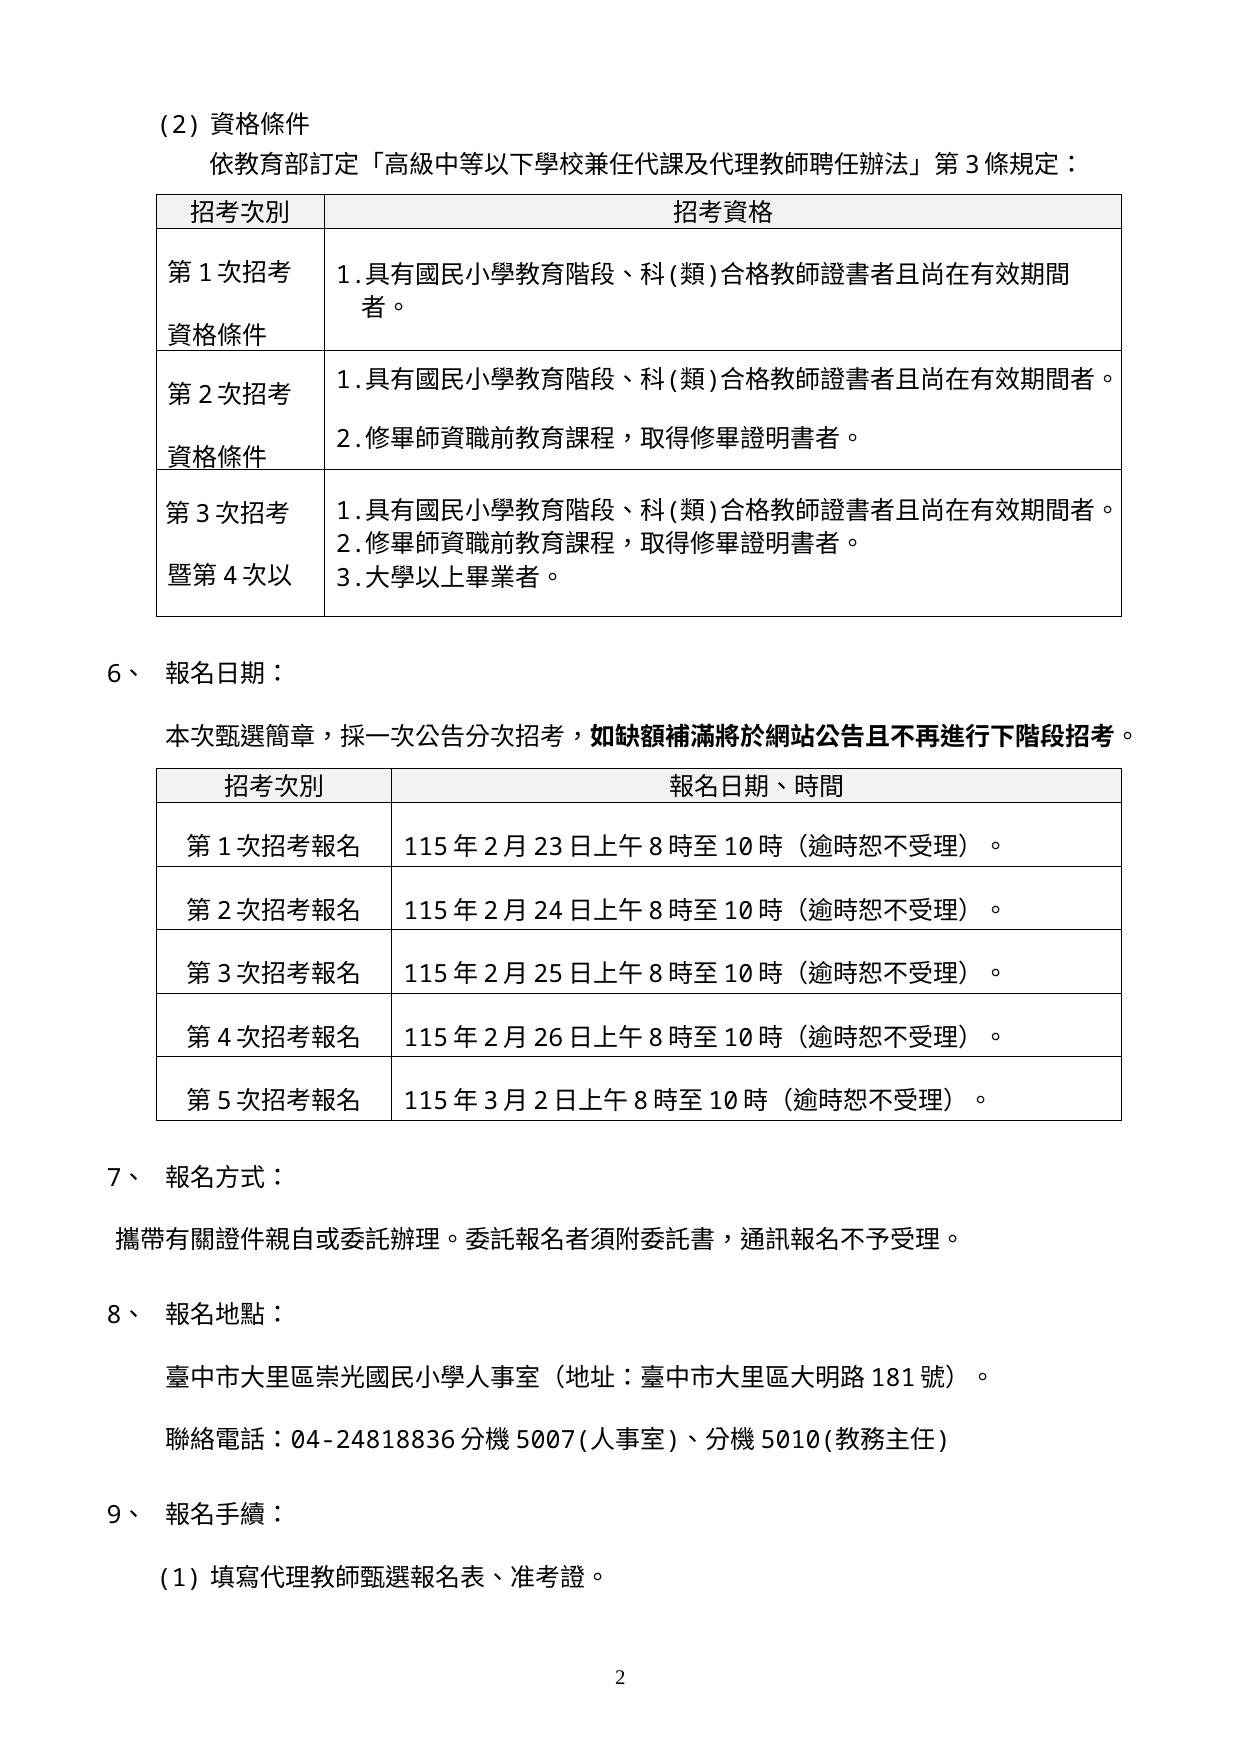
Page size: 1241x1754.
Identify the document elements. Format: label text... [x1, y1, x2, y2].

list 報名方式： [106, 1133, 1134, 1196]
table_cell 115年2月23日上午8時至10時（逾時恕不受理）。 [392, 803, 1121, 866]
table_cell 第4次招考報名 [157, 994, 391, 1056]
text 聯絡電話：04-24818836分機5007(人事室)、分機5010(教務主任) [156, 1396, 1134, 1459]
table_cell 115年2月24日上午8時至10時（逾時恕不受理）。 [392, 867, 1121, 929]
text 攜帶有關證件親自或委託辦理。委託報名者須附委託書，通訊報名不予受理。 [106, 1196, 1134, 1258]
list 資格條件 [156, 81, 1134, 143]
table_cell 1.具有國民小學教育階段、科(類)合格教師證書者且尚在有效期間者。 2.修畢師資職前教育課程，取得修畢證明書者。 [325, 351, 1121, 468]
text 臺中市大里區崇光國民小學人事室（地址：臺中市大里區大明路181號）。 [156, 1334, 1134, 1396]
list 報名手續： [106, 1471, 1134, 1534]
table_cell 第2次招考 資格條件 [157, 351, 324, 468]
table_cell 第2次招考報名 [157, 867, 391, 929]
table_cell 115年2月26日上午8時至10時（逾時恕不受理）。 [392, 994, 1121, 1056]
table_header 招考次別 [157, 769, 391, 802]
list 報名日期： [107, 630, 1134, 692]
table_cell 第3次招考報名 [157, 930, 391, 993]
list 報名地點： [106, 1271, 1134, 1334]
table_cell 115年3月2日上午8時至10時（逾時恕不受理）。 [392, 1057, 1121, 1120]
text 本次甄選簡章，採一次公告分次招考，如缺額補滿將於網站公告且不再進行下階段招考。 [165, 692, 1134, 755]
table_header 招考資格 [325, 195, 1121, 228]
text 依教育部訂定「高級中等以下學校兼任代課及代理教師聘任辦法」第3條規定： [106, 143, 1134, 181]
table_cell 1.具有國民小學教育階段、科(類)合格教師證書者且尚在有效期間者。 2.修畢師資職前教育課程，取得修畢證明書者。 3.大學以上畢業者。 [325, 470, 1121, 616]
table_cell 第1次招考報名 [157, 803, 391, 866]
table_cell 115年2月25日上午8時至10時（逾時恕不受理）。 [392, 930, 1121, 993]
table_cell 1.具有國民小學教育階段、科(類)合格教師證書者且尚在有效期間者。 [325, 229, 1121, 350]
table_header 報名日期、時間 [392, 769, 1121, 802]
list 填寫代理教師甄選報名表、准考證。 [156, 1534, 1134, 1596]
table_header 招考次別 [157, 195, 324, 228]
table_cell 第5次招考報名 [157, 1057, 391, 1120]
table_cell 第1次招考 資格條件 [157, 229, 324, 350]
table_cell 第3次招考暨第4次以後招考資格條件 [157, 470, 324, 616]
